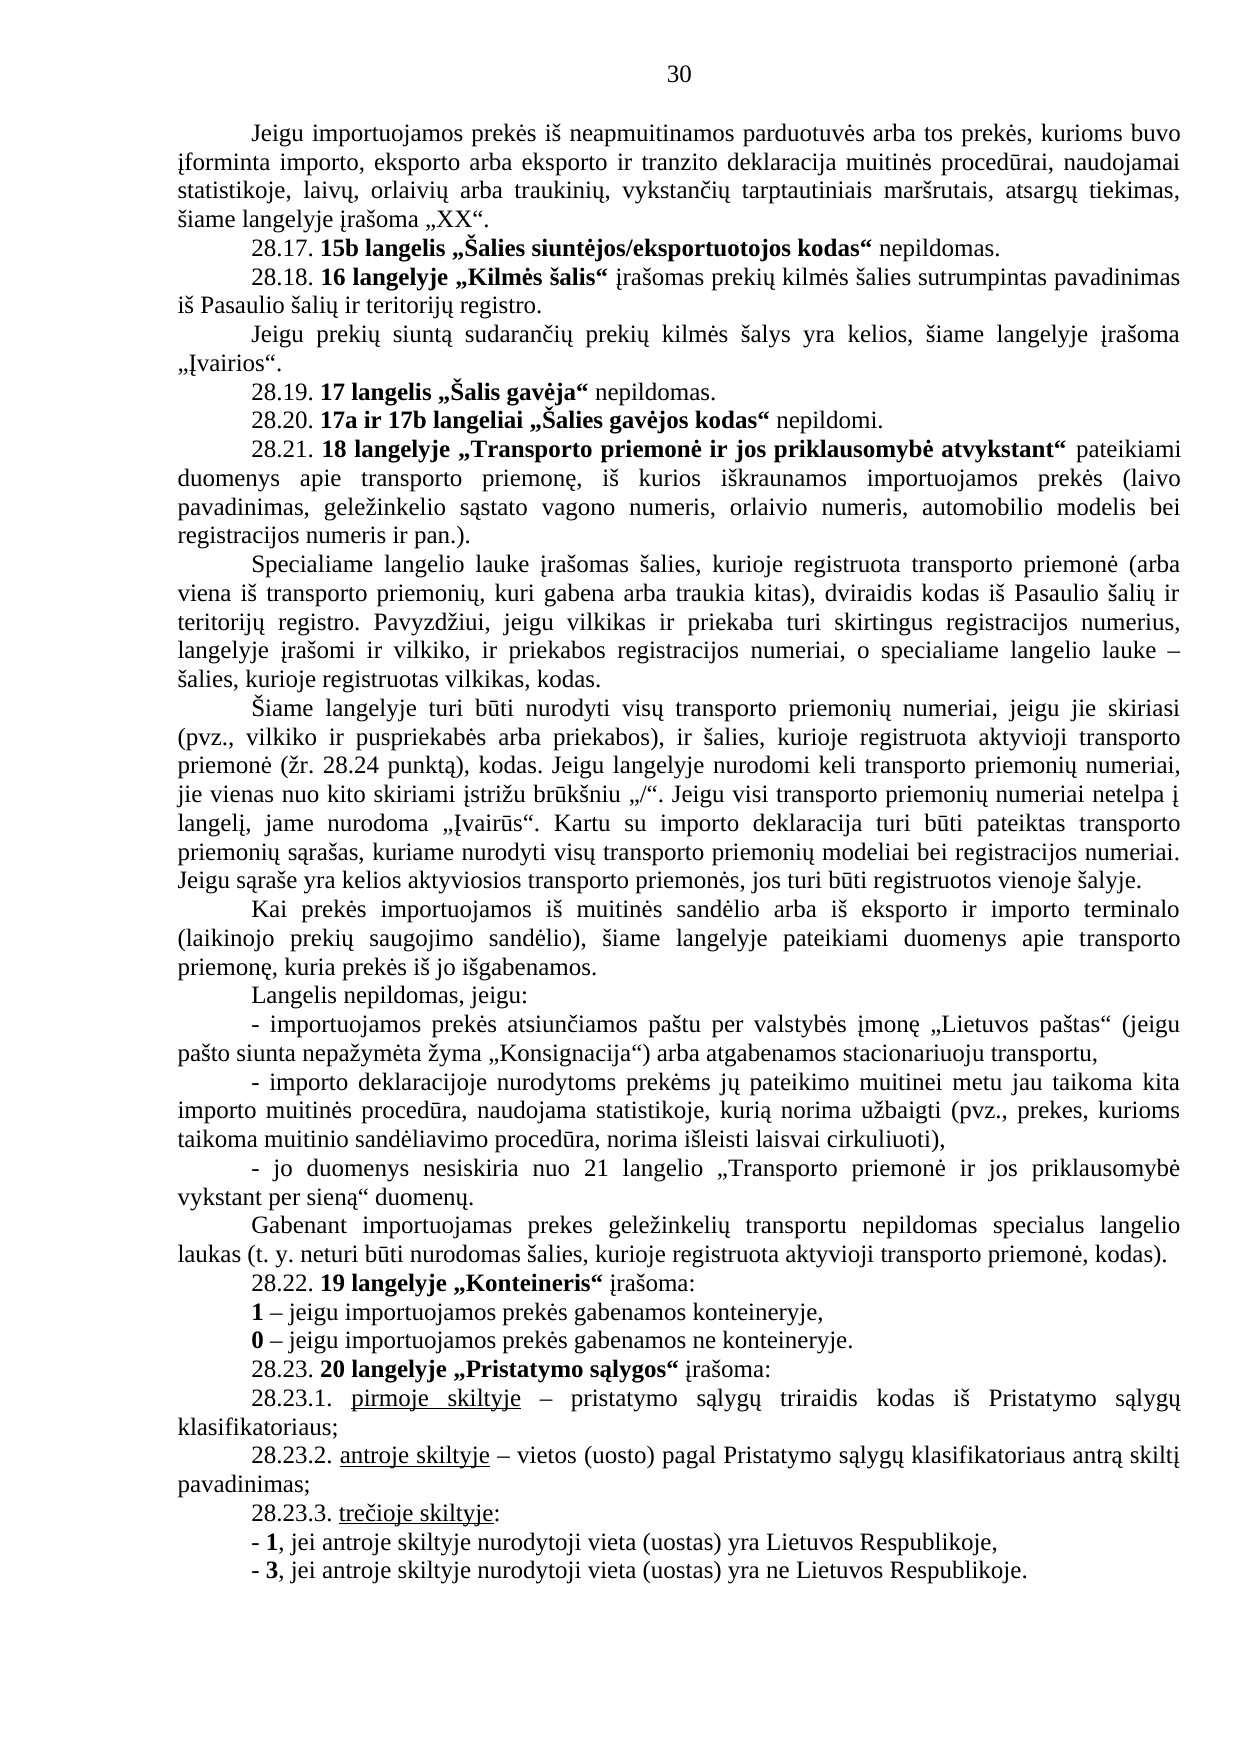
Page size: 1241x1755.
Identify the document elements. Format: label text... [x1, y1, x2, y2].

text Šiame langelyje turi būti nurodyti visų transporto priemonių numeriai, jeigu jie skiriasi (pvz., vilkiko ir puspriekabės arba priekabos), ir šalies, kurioje registruota aktyvioji transporto priemonė (žr. 28.24 punktą), kodas. Jeigu langelyje nurodomi keli transporto priemonių numeriai, jie vienas nuo kito skiriami įstrižu brūkšniu „/“. Jeigu visi transporto priemonių numeriai netelpa į langelį, jame nurodoma „Įvairūs“. Kartu su importo deklaracija turi būti pateiktas transporto priemonių sąrašas, kuriame nurodyti visų transporto priemonių modeliai bei registracijos numeriai. Jeigu sąraše yra kelios aktyviosios transporto priemonės, jos turi būti registruotos vienoje šalyje. [177, 693, 1181, 894]
text Jeigu importuojamos prekės iš neapmuitinamos parduotuvės arba tos prekės, kurioms buvo įforminta importo, eksporto arba eksporto ir tranzito deklaracija muitinės procedūrai, naudojamai statistikoje, laivų, orlaivių arba traukinių, vykstančių tarptautiniais maršrutais, atsargų tiekimas, šiame langelyje įrašoma „XX“. [177, 118, 1181, 233]
text 28.23.1. pirmoje skiltyje – pristatymo sąlygų triraidis kodas iš Pristatymo sąlygų klasifikatoriaus; [177, 1383, 1181, 1441]
text 28.18. 16 langelyje „Kilmės šalis“ įrašomas prekių kilmės šalies sutrumpintas pavadinimas iš Pasaulio šalių ir teritorijų registro. [177, 262, 1181, 319]
text 28.19. 17 langelis „Šalis gavėja“ nepildomas. [177, 377, 1181, 406]
text - 1, jei antroje skiltyje nurodytoji vieta (uostas) yra Lietuvos Respublikoje, [177, 1527, 1181, 1556]
text 0 – jeigu importuojamos prekės gabenamos ne konteineryje. [177, 1326, 1181, 1354]
text 28.23. 20 langelyje „Pristatymo sąlygos“ įrašoma: [177, 1354, 1181, 1383]
text Kai prekės importuojamos iš muitinės sandėlio arba iš eksporto ir importo terminalo (laikinojo prekių saugojimo sandėlio), šiame langelyje pateikiami duomenys apie transporto priemonę, kuria prekės iš jo išgabenamos. [177, 894, 1181, 981]
text - 3, jei antroje skiltyje nurodytoji vieta (uostas) yra ne Lietuvos Respublikoje. [177, 1556, 1181, 1584]
text 28.22. 19 langelyje „Konteineris“ įrašoma: [177, 1268, 1181, 1297]
text - jo duomenys nesiskiria nuo 21 langelio „Transporto priemonė ir jos priklausomybė vykstant per sieną“ duomenų. [177, 1153, 1181, 1211]
text 28.21. 18 langelyje „Transporto priemonė ir jos priklausomybė atvykstant“ pateikiami duomenys apie transporto priemonę, iš kurios iškraunamos importuojamos prekės (laivo pavadinimas, geležinkelio sąstato vagono numeris, orlaivio numeris, automobilio modelis bei registracijos numeris ir pan.). [177, 434, 1181, 549]
text - importuojamos prekės atsiunčiamos paštu per valstybės įmonę „Lietuvos paštas“ (jeigu pašto siunta nepažymėta žyma „Konsignacija“) arba atgabenamos stacionariuoju transportu, [177, 1009, 1181, 1067]
text 28.20. 17a ir 17b langeliai „Šalies gavėjos kodas“ nepildomi. [177, 406, 1181, 434]
text 28.23.2. antroje skiltyje – vietos (uosto) pagal Pristatymo sąlygų klasifikatoriaus antrą skiltį pavadinimas; [177, 1441, 1181, 1498]
text Gabenant importuojamas prekes geležinkelių transportu nepildomas specialus langelio laukas (t. y. neturi būti nurodomas šalies, kurioje registruota aktyvioji transporto priemonė, kodas). [177, 1211, 1181, 1268]
text 28.23.3. trečioje skiltyje: [177, 1498, 1181, 1527]
text 1 – jeigu importuojamos prekės gabenamos konteineryje, [177, 1297, 1181, 1326]
text Specialiame langelio lauke įrašomas šalies, kurioje registruota transporto priemonė (arba viena iš transporto priemonių, kuri gabena arba traukia kitas), dviraidis kodas iš Pasaulio šalių ir teritorijų registro. Pavyzdžiui, jeigu vilkikas ir priekaba turi skirtingus registracijos numerius, langelyje įrašomi ir vilkiko, ir priekabos registracijos numeriai, o specialiame langelio lauke – šalies, kurioje registruotas vilkikas, kodas. [177, 549, 1181, 693]
text - importo deklaracijoje nurodytoms prekėms jų pateikimo muitinei metu jau taikoma kita importo muitinės procedūra, naudojama statistikoje, kurią norima užbaigti (pvz., prekes, kurioms taikoma muitinio sandėliavimo procedūra, norima išleisti laisvai cirkuliuoti), [177, 1067, 1181, 1153]
text Jeigu prekių siuntą sudarančių prekių kilmės šalys yra kelios, šiame langelyje įrašoma „Įvairios“. [177, 319, 1181, 377]
text 28.17. 15b langelis „Šalies siuntėjos/eksportuotojos kodas“ nepildomas. [177, 233, 1181, 262]
text Langelis nepildomas, jeigu: [177, 981, 1181, 1009]
